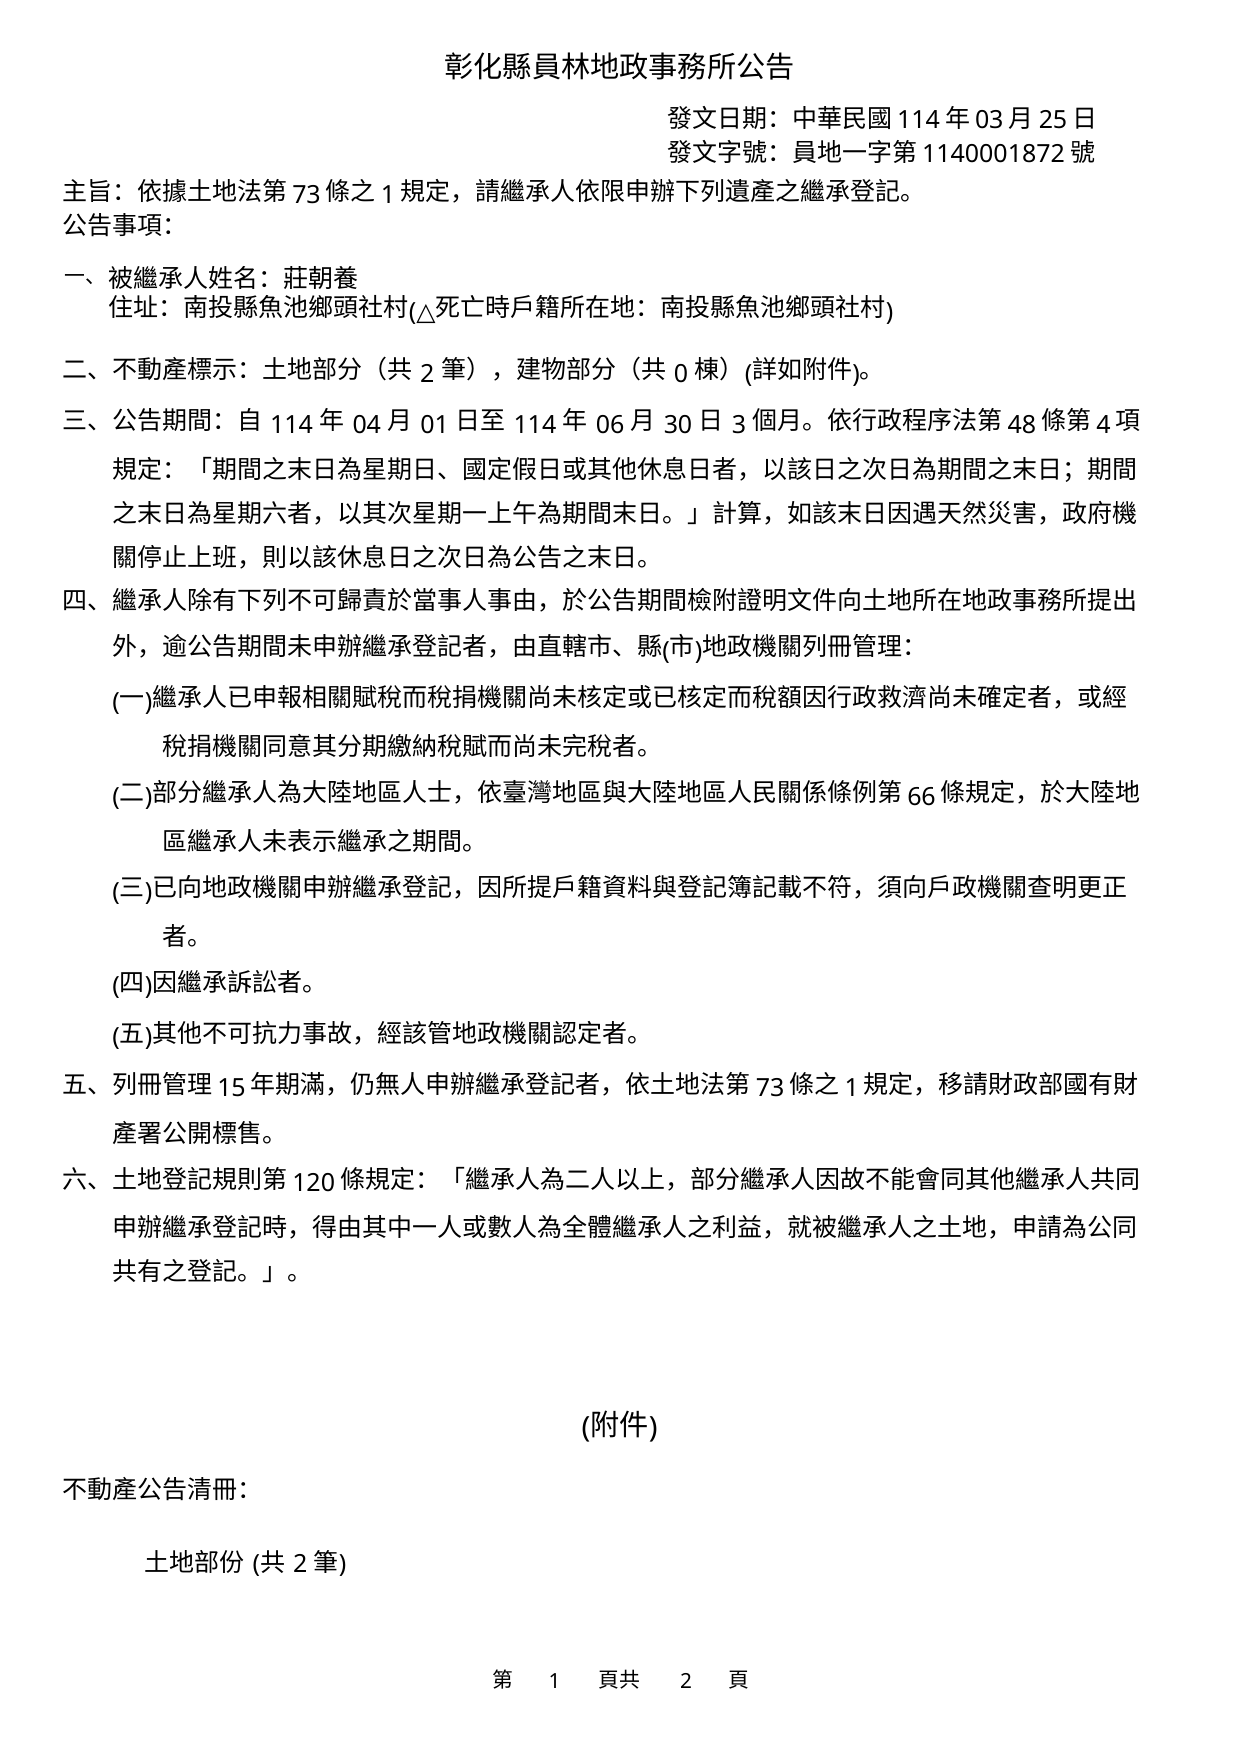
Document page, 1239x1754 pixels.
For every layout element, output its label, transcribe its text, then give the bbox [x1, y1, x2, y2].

table_cell [759, 1600, 1177, 1660]
table_cell [0, 1355, 62, 1395]
table_cell [1177, 95, 1239, 177]
table_cell [585, 1600, 653, 1660]
table_cell [1177, 1660, 1239, 1701]
table_cell [1177, 177, 1239, 264]
table_header [1177, 0, 1239, 41]
table_cell [759, 1660, 1177, 1701]
table_cell 頁共 [585, 1660, 653, 1701]
table_cell [585, 1355, 653, 1395]
table_cell [62, 1660, 109, 1701]
table_cell [523, 1355, 585, 1395]
table_cell [1177, 356, 1239, 1354]
table_cell [653, 1355, 667, 1395]
table_cell [62, 1600, 109, 1660]
table_cell [523, 1600, 585, 1660]
table_header [109, 0, 482, 41]
table_cell [0, 1660, 62, 1701]
table_cell [0, 1456, 62, 1528]
table_cell [1177, 315, 1239, 356]
table_cell [1177, 1395, 1239, 1456]
table_cell 發文日期：中華民國114年03月25日 發文字號：員地一字第1140001872號 [667, 95, 1177, 177]
table_cell [0, 356, 62, 1354]
table_cell 一、 [62, 264, 109, 315]
table_cell 彰化縣員林地政事務所公告 [62, 41, 1177, 94]
table_header [0, 0, 62, 41]
table_cell [0, 315, 62, 356]
table_header [718, 0, 759, 41]
table_cell 主旨：依據土地法第73條之1規定，請繼承人依限申辦下列遺產之繼承登記。 公告事項： [62, 177, 1177, 264]
table_cell [62, 95, 109, 177]
table_cell [109, 1660, 482, 1701]
table_cell [667, 1355, 718, 1395]
table_cell 1 [523, 1660, 585, 1701]
table_cell [0, 264, 62, 315]
table_cell [62, 1355, 109, 1395]
table_cell 2 [653, 1660, 718, 1701]
table_cell [483, 95, 523, 177]
table_cell 頁 [718, 1660, 759, 1701]
table_header [62, 0, 109, 41]
table_cell [653, 1600, 667, 1660]
table_cell [1177, 1600, 1239, 1660]
table_cell [718, 1600, 759, 1660]
table_header [523, 0, 585, 41]
table_cell [667, 1600, 718, 1660]
table_cell [1177, 1456, 1239, 1528]
table_header [483, 0, 523, 41]
table_cell [109, 1355, 482, 1395]
table_cell [0, 41, 62, 94]
table_cell [0, 1395, 62, 1456]
table_cell [759, 1355, 1177, 1395]
table_cell 二、不動產標示：土地部分（共 2 筆），建物部分（共 0 棟）(詳如附件)。 三、公告期間：自 114 年 04 月 01 日至 114 年 06 月 30 日 3 個月。依行政程序法第48條第4項 規定：「期間之末日為星期日、國定假日或其他休息日者，以該日之次日為期間之末日；期間 之末日為星期六者，以其次星期一上午為期間末日。」計算，如該末日因遇天然災害，政府機 關停止上班，則以該休息日之次日為公告之末日。 四、繼承人除有下列不可歸責於當事人事由，於公告期間檢附證明文件向土地所在地政事務所提出 外，逾公告期間未申辦繼承登記者，由直轄市、縣(市)地政機關列冊管理： (一)繼承人已申報相關賦稅而稅捐機關尚未核定或已核定而稅額因行政救濟尚未確定者，或經 稅捐機關同意其分期繳納稅賦而尚未完稅者。 (二)部分繼承人為大陸地區人士，依臺灣地區與大陸地區人民關係條例第66條規定，於大陸地 區繼承人未表示繼承之期間。 (三)已向地政機關申辦繼承登記，因所提戶籍資料與登記簿記載不符，須向戶政機關查明更正 者。 (四)因繼承訴訟者。 (五)其他不可抗力事故，經該管地政機關認定者。 五、列冊管理15年期滿，仍無人申辦繼承登記者，依土地法第73條之1規定，移請財政部國有財 產署公開標售。 六、土地登記規則第120條規定：「繼承人為二人以上，部分繼承人因故不能會同其他繼承人共同 申辦繼承登記時，得由其中一人或數人為全體繼承人之利益，就被繼承人之土地，申請為公同 共有之登記。」。 [62, 356, 1177, 1354]
table_cell [483, 1355, 523, 1395]
table_cell [0, 95, 62, 177]
table_cell [1177, 1529, 1239, 1600]
table_header [653, 0, 667, 41]
table_cell [109, 1600, 482, 1660]
table_cell [523, 95, 585, 177]
table_header [585, 0, 653, 41]
table_cell [653, 95, 667, 177]
table_cell [0, 1529, 62, 1600]
table_cell [1177, 264, 1239, 315]
table_cell 土地部份 (共 2 筆) [62, 1529, 1177, 1600]
table_cell [1177, 1355, 1239, 1395]
table_cell (附件) [62, 1395, 1177, 1456]
table_cell 第 [483, 1660, 523, 1701]
table_cell [0, 177, 62, 264]
table_cell [62, 315, 109, 356]
table_cell [1177, 41, 1239, 94]
table_cell [109, 95, 482, 177]
table_header [759, 0, 1177, 41]
table_cell [585, 95, 653, 177]
table_cell [718, 1355, 759, 1395]
table_header [667, 0, 718, 41]
table_cell [0, 1600, 62, 1660]
table_cell 被繼承人姓名：莊朝養 住址：南投縣魚池鄉頭社村(△死亡時戶籍所在地：南投縣魚池鄉頭社村) [109, 264, 1177, 356]
table_cell [483, 1600, 523, 1660]
table_cell 不動產公告清冊： [62, 1456, 1177, 1528]
